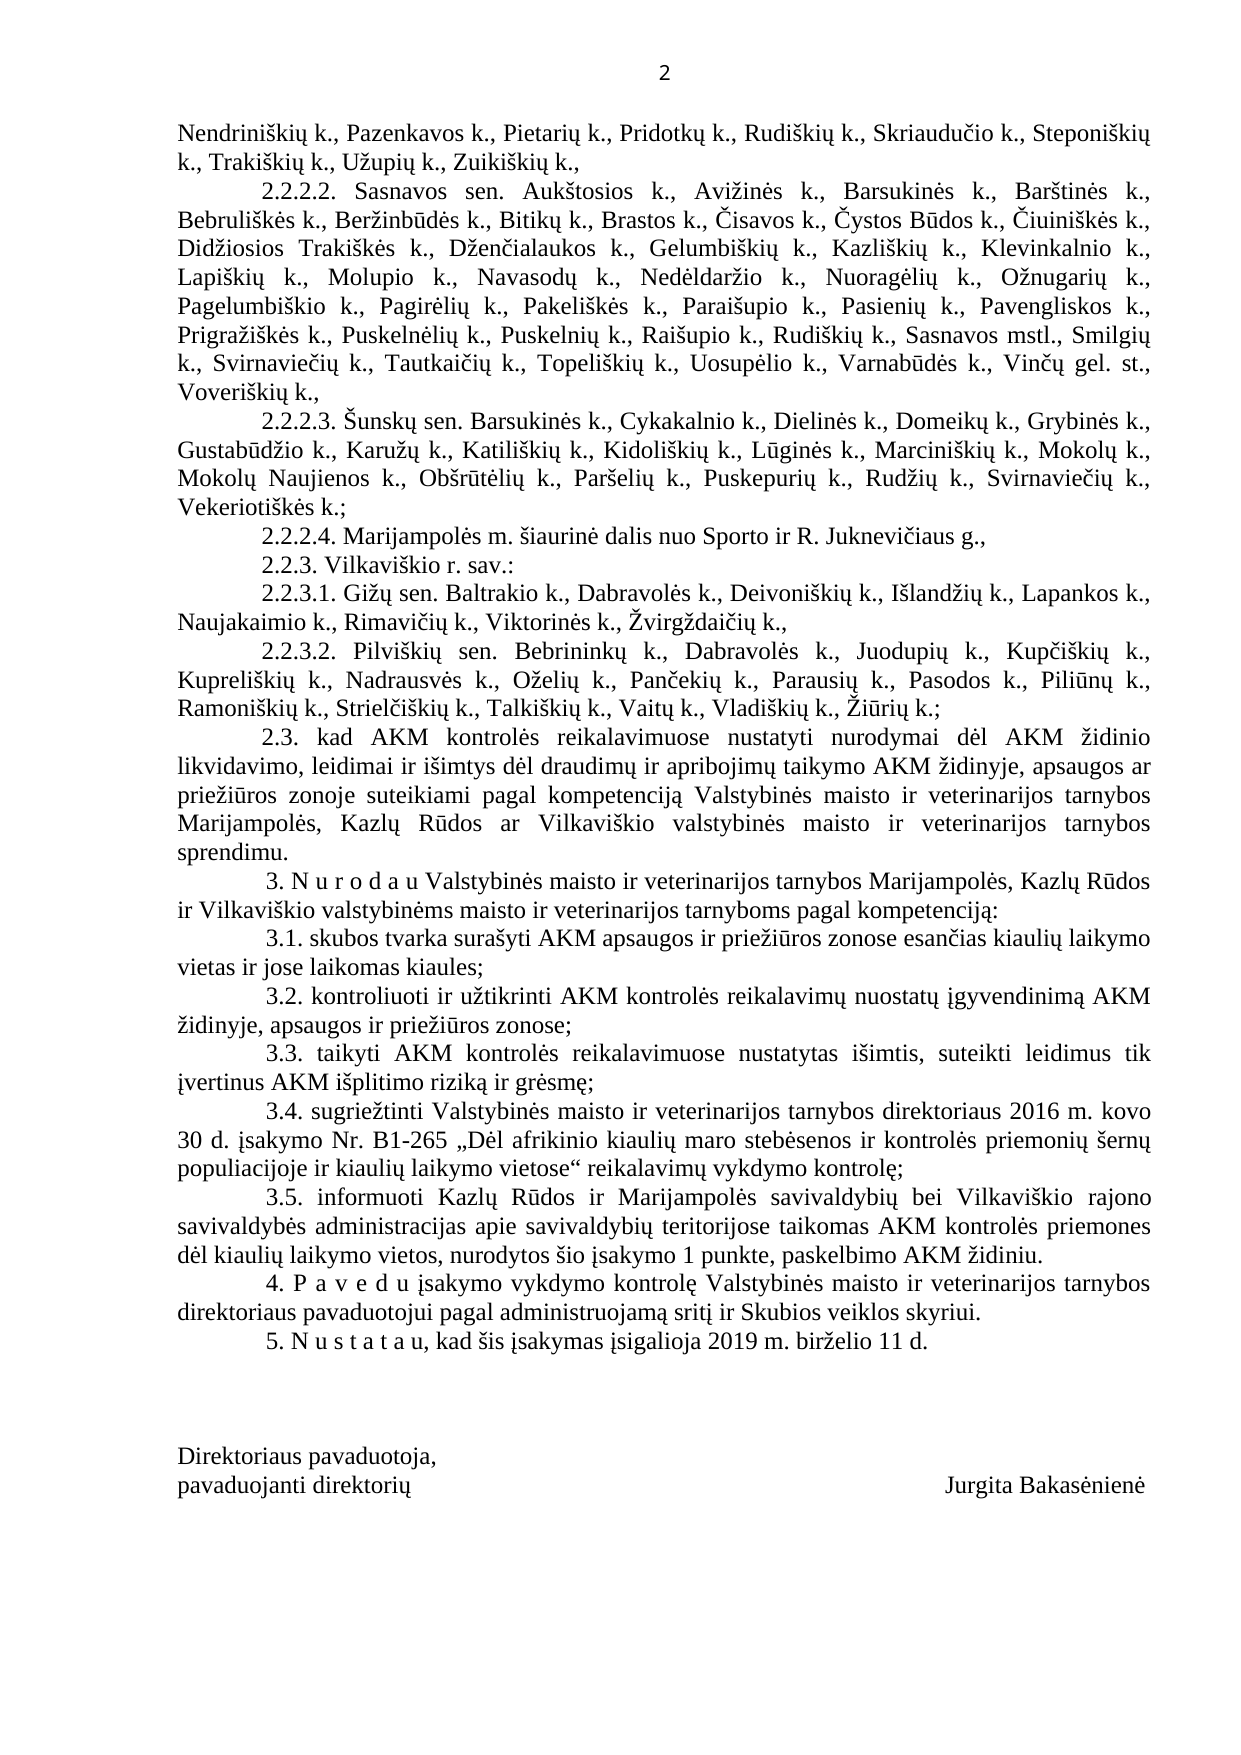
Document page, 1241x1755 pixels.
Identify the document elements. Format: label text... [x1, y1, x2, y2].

text 3.5. informuoti Kazlų Rūdos ir Marijampolės savivaldybių bei Vilkaviškio rajono savivaldybės administracijas apie savivaldybių teritorijose taikomas AKM kontrolės priemones dėl kiaulių laikymo vietos, nurodytos šio įsakymo 1 punkte, paskelbimo AKM židiniu. [177, 1182, 1152, 1268]
text 2.3. kad AKM kontrolės reikalavimuose nustatyti nurodymai dėl AKM židinio likvidavimo, leidimai ir išimtys dėl draudimų ir apribojimų taikymo AKM židinyje, apsaugos ar priežiūros zonoje suteikiami pagal kompetenciją Valstybinės maisto ir veterinarijos tarnybos Marijampolės, Kazlų Rūdos ar Vilkaviškio valstybinės maisto ir veterinarijos tarnybos sprendimu. [177, 722, 1152, 866]
text 3.3. taikyti AKM kontrolės reikalavimuose nustatytas išimtis, suteikti leidimus tik įvertinus AKM išplitimo riziką ir grėsmę; [177, 1038, 1152, 1096]
text 2.2.3.1. Gižų sen. Baltrakio k., Dabravolės k., Deivoniškių k., Išlandžių k., Lapankos k., Naujakaimio k., Rimavičių k., Viktorinės k., Žvirgždaičių k., [177, 578, 1152, 636]
text Direktoriaus pavaduotoja, [177, 1441, 1152, 1470]
text 5. N u s t a t a u, kad šis įsakymas įsigalioja 2019 m. birželio 11 d. [177, 1326, 1152, 1355]
text 2.2.2.4. Marijampolės m. šiaurinė dalis nuo Sporto ir R. Juknevičiaus g., [177, 521, 1152, 550]
text 2.2.3.2. Pilviškių sen. Bebrininkų k., Dabravolės k., Juodupių k., Kupčiškių k., Kupreliškių k., Nadrausvės k., Oželių k., Pančekių k., Parausių k., Pasodos k., Piliūnų k., Ramoniškių k., Strielčiškių k., Talkiškių k., Vaitų k., Vladiškių k., Žiūrių k.; [177, 636, 1152, 722]
text 3.4. sugriežtinti Valstybinės maisto ir veterinarijos tarnybos direktoriaus 2016 m. kovo 30 d. įsakymo Nr. B1-265 „Dėl afrikinio kiaulių maro stebėsenos ir kontrolės priemonių šernų populiacijoje ir kiaulių laikymo vietose“ reikalavimų vykdymo kontrolę; [177, 1096, 1152, 1182]
text Nendriniškių k., Pazenkavos k., Pietarių k., Pridotkų k., Rudiškių k., Skriaudučio k., Steponiškių k., Trakiškių k., Užupių k., Zuikiškių k., [177, 118, 1152, 176]
text 3. N u r o d a u Valstybinės maisto ir veterinarijos tarnybos Marijampolės, Kazlų Rūdos ir Vilkaviškio valstybinėms maisto ir veterinarijos tarnyboms pagal kompetenciją: [177, 866, 1152, 923]
text pavaduojanti direktorių Jurgita Bakasėnienė [177, 1470, 1152, 1498]
text 4. P a v e d u įsakymo vykdymo kontrolę Valstybinės maisto ir veterinarijos tarnybos direktoriaus pavaduotojui pagal administruojamą sritį ir Skubios veiklos skyriui. [177, 1268, 1152, 1326]
text 2.2.3. Vilkaviškio r. sav.: [177, 550, 1152, 578]
text 2.2.2.2. Sasnavos sen. Aukštosios k., Avižinės k., Barsukinės k., Barštinės k., Bebruliškės k., Beržinbūdės k., Bitikų k., Brastos k., Čisavos k., Čystos Būdos k., Čiuiniškės k., Didžiosios Trakiškės k., Dženčialaukos k., Gelumbiškių k., Kazliškių k., Klevinkalnio k., Lapiškių k., Molupio k., Navasodų k., Nedėldaržio k., Nuoragėlių k., Ožnugarių k., Pagelumbiškio k., Pagirėlių k., Pakeliškės k., Paraišupio k., Pasienių k., Pavengliskos k., Prigražiškės k., Puskelnėlių k., Puskelnių k., Raišupio k., Rudiškių k., Sasnavos mstl., Smilgių k., Svirnaviečių k., Tautkaičių k., Topeliškių k., Uosupėlio k., Varnabūdės k., Vinčų gel. st., Voveriškių k., [177, 176, 1152, 406]
text 3.1. skubos tvarka surašyti AKM apsaugos ir priežiūros zonose esančias kiaulių laikymo vietas ir jose laikomas kiaules; [177, 923, 1152, 981]
text 2.2.2.3. Šunskų sen. Barsukinės k., Cykakalnio k., Dielinės k., Domeikų k., Grybinės k., Gustabūdžio k., Karužų k., Katiliškių k., Kidoliškių k., Lūginės k., Marciniškių k., Mokolų k., Mokolų Naujienos k., Obšrūtėlių k., Paršelių k., Puskepurių k., Rudžių k., Svirnaviečių k., Vekeriotiškės k.; [177, 406, 1152, 521]
text 3.2. kontroliuoti ir užtikrinti AKM kontrolės reikalavimų nuostatų įgyvendinimą AKM židinyje, apsaugos ir priežiūros zonose; [177, 981, 1152, 1038]
